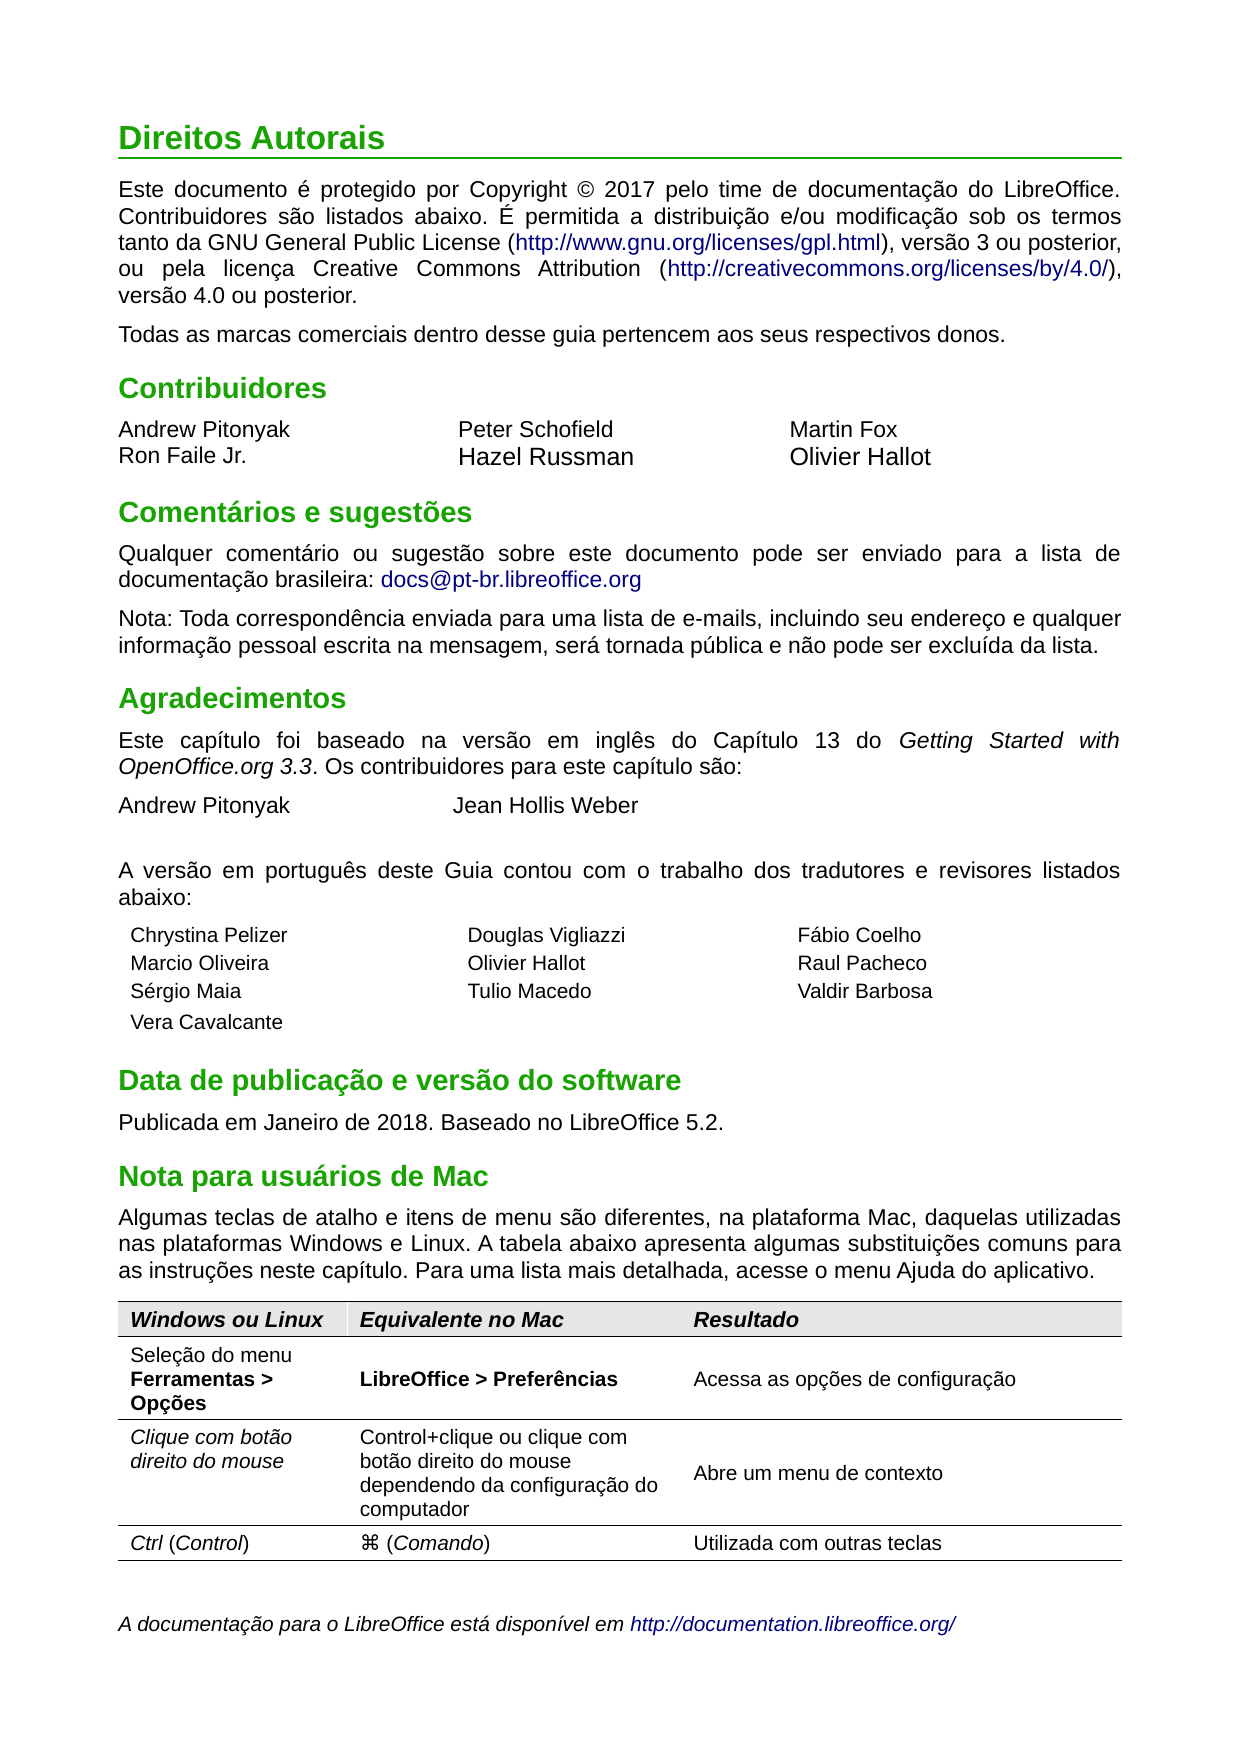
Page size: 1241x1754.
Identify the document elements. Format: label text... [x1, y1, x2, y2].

table_header Andrew Pitonyak [118, 792, 453, 818]
text Nota: Toda correspondência enviada para uma lista de e-mails, incluindo seu endereço e qualquer informação pessoal escrita na mensagem, será tornada pública e não pode ser excluída da lista. [118, 605, 1122, 658]
subtitle Contribuidores [118, 371, 1122, 404]
text Algumas teclas de atalho e itens de menu são diferentes, na plataforma Mac, daquelas utilizadas nas plataformas Windows e Linux. A tabela abaixo apresenta algumas substituições comuns para as instruções neste capítulo. Para uma lista mais detalhada, acesse o menu Ajuda do aplicativo. [118, 1204, 1122, 1283]
table_cell ⌘ (Comando) [348, 1526, 681, 1559]
table_cell Utilizada com outras teclas [681, 1526, 1122, 1559]
table_header [788, 792, 1122, 818]
table_header Equivalente no Mac [348, 1302, 681, 1336]
table_cell Hazel Russman [458, 442, 789, 471]
table_header Fábio Coelho [786, 923, 1123, 951]
table_cell Control+clique ou clique com botão direito do mouse dependendo da configuração do computador [348, 1420, 681, 1525]
table_cell Valdir Barbosa [786, 979, 1123, 1009]
table_cell Vera Cavalcante [118, 1010, 455, 1039]
table_cell Ctrl (Control) [118, 1526, 347, 1559]
table_header Peter Schofield [458, 416, 789, 442]
table_cell Sérgio Maia [118, 979, 455, 1009]
table_header Douglas Vigliazzi [455, 923, 786, 951]
table_cell Marcio Oliveira [118, 951, 455, 979]
table_cell Raul Pacheco [786, 951, 1123, 979]
table_cell Olivier Hallot [455, 951, 786, 979]
table_cell Ron Faile Jr. [118, 442, 458, 471]
table_cell Abre um menu de contexto [681, 1420, 1122, 1525]
table_header Windows ou Linux [118, 1302, 347, 1336]
text A versão em português deste Guia contou com o trabalho dos tradutores e revisores listados abaixo: [118, 857, 1122, 910]
table_cell [786, 1010, 1123, 1039]
subtitle Data de publicação e versão do software [118, 1063, 1122, 1097]
table_header Chrystina Pelizer [118, 923, 455, 951]
text Este capítulo foi baseado na versão em inglês do Capítulo 13 do Getting Started with OpenOffice.org 3.3. Os contribuidores para este capítulo são: [118, 727, 1122, 779]
table_header Jean Hollis Weber [453, 792, 787, 818]
subtitle Comentários e sugestões [118, 495, 1122, 528]
table_header Resultado [681, 1302, 1122, 1336]
table_cell Olivier Hallot [789, 442, 1122, 471]
text Qualquer comentário ou sugestão sobre este documento pode ser enviado para a lista de documentação brasileira: docs@pt-br.libreoffice.org [118, 540, 1122, 593]
text Este documento é protegido por Copyright © 2017 pelo time de documentação do LibreOffice. Contribuidores são listados abaixo. É permitida a distribuição e/ou modificação sob os termos tanto da GNU General Public License (http://www.gnu.org/licenses/gpl.html), versão 3 ou posterior, ou pela licença Creative Commons Attribution (http://creativecommons.org/licenses/by/4.0/), versão 4.0 ou posterior. [118, 176, 1122, 308]
table_cell LibreOffice > Preferências [348, 1337, 681, 1419]
subtitle Agradecimentos [118, 682, 1122, 715]
subtitle Direitos Autorais [118, 118, 1122, 157]
text Publicada em Janeiro de 2018. Baseado no LibreOffice 5.2. [118, 1108, 1122, 1135]
subtitle Nota para usuários de Mac [118, 1158, 1122, 1192]
table_cell Acessa as opções de configuração [681, 1337, 1122, 1419]
table_cell Tulio Macedo [455, 979, 786, 1009]
table_cell [455, 1010, 786, 1039]
text Todas as marcas comerciais dentro desse guia pertencem aos seus respectivos donos. [118, 321, 1122, 347]
table_cell Clique com botão direito do mouse [118, 1420, 347, 1525]
table_header Martin Fox [789, 416, 1122, 442]
table_cell Seleção do menu Ferramentas > Opções [118, 1337, 347, 1419]
table_header Andrew Pitonyak [118, 416, 458, 442]
